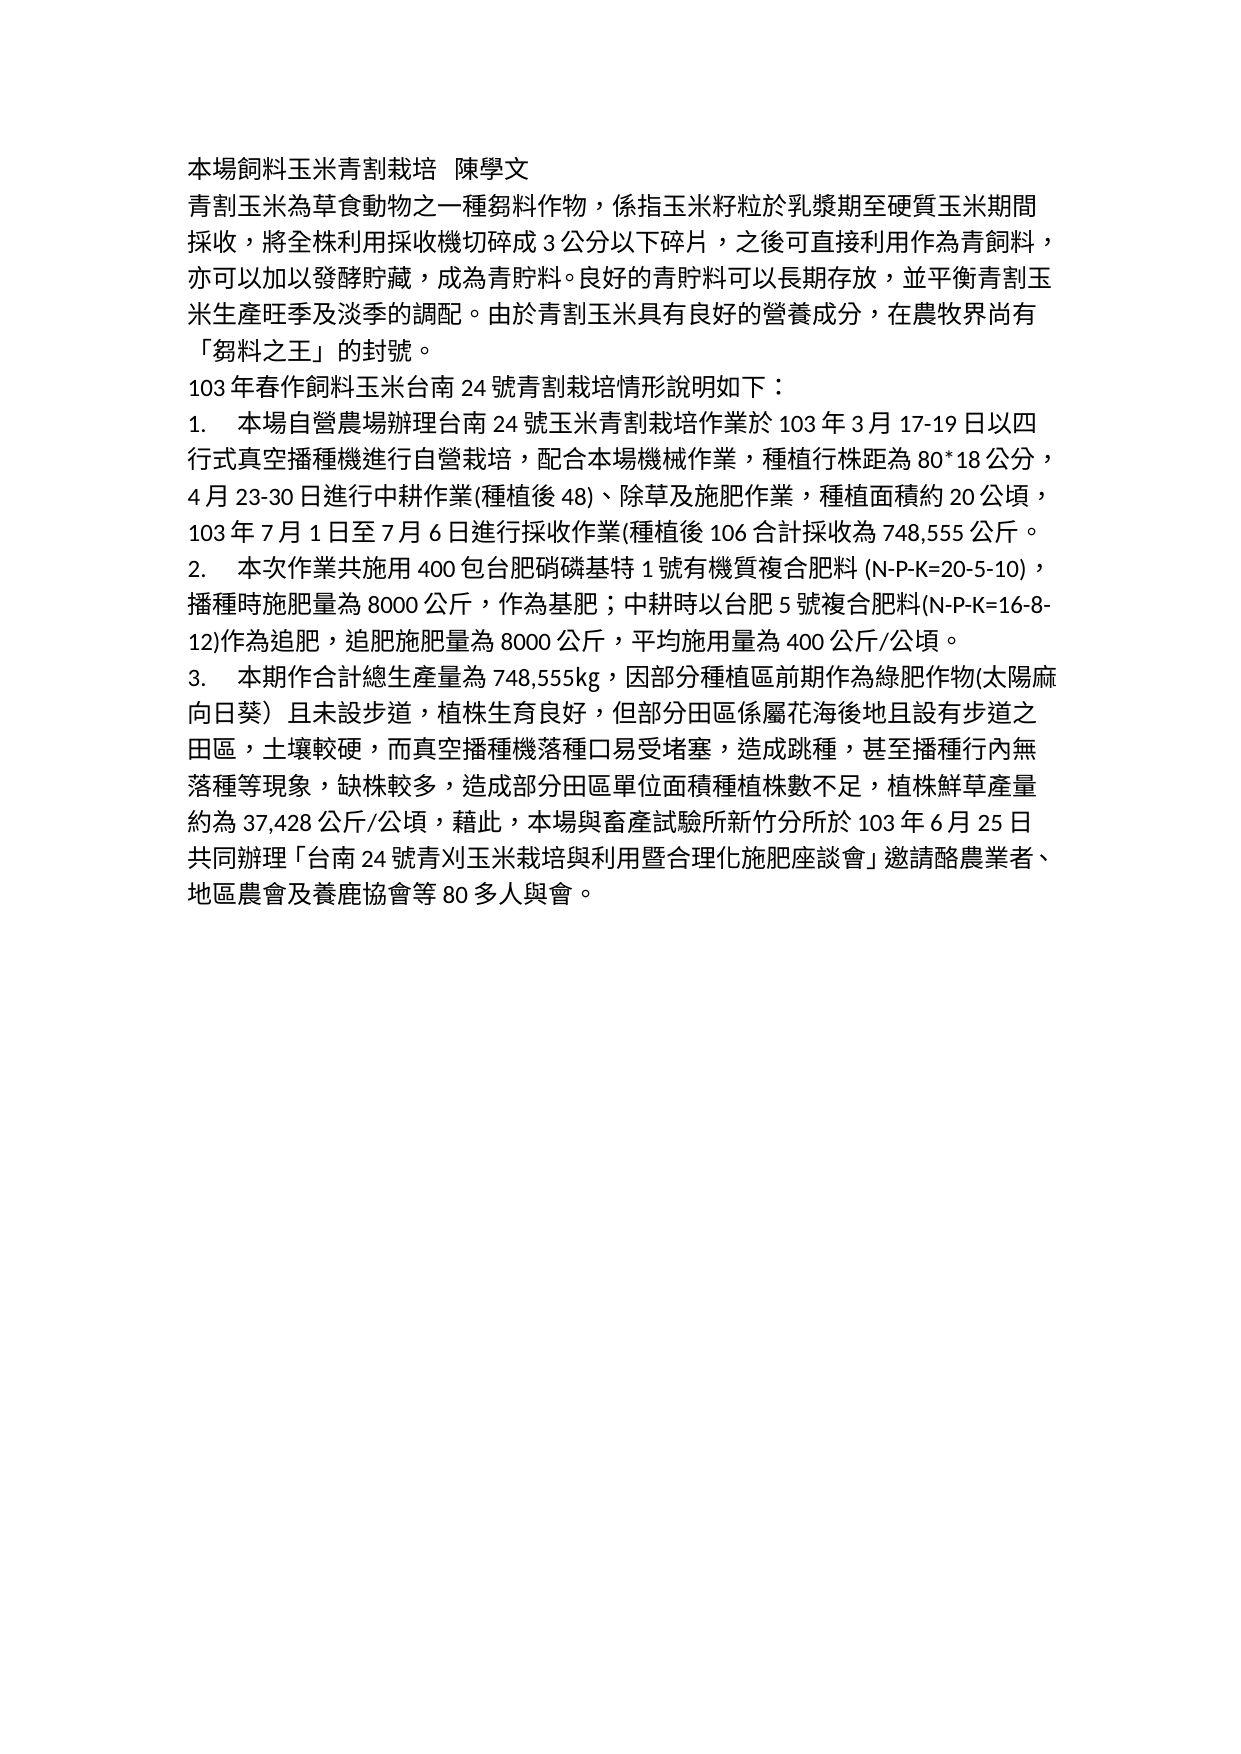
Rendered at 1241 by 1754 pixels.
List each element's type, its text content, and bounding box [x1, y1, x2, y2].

text 本場飼料玉米青割栽培 陳學文 [187, 150, 1053, 186]
text 2. 本次作業共施用400包台肥硝磷基特1號有機質複合肥料 (N-P-K=20-5-10)，播種時施肥量為8000公斤，作為基肥；中耕時以台肥5號複合肥料(N-P-K=16-8-12)作為追肥，追肥施肥量為8000公斤，平均施用量為400公斤/公頃。 [187, 549, 1053, 657]
text 青割玉米為草食動物之一種芻料作物，係指玉米籽粒於乳漿期至硬質玉米期間採收，將全株利用採收機切碎成3公分以下碎片，之後可直接利用作為青飼料，亦可以加以發酵貯藏，成為青貯料。良好的青貯料可以長期存放，並平衡青割玉米生產旺季及淡季的調配。由於青割玉米具有良好的營養成分，在農牧界尚有「芻料之王」的封號。 [187, 186, 1053, 367]
text 1. 本場自營農場辦理台南24號玉米青割栽培作業於103年3月17-19日以四行式真空播種機進行自營栽培，配合本場機械作業，種植行株距為80*18公分，4月23-30日進行中耕作業(種植後48)、除草及施肥作業，種植面積約20公頃，103年7月1日至7月6日進行採收作業(種植後106合計採收為748,555公斤。 [187, 404, 1053, 549]
text 103年春作飼料玉米台南24號青割栽培情形說明如下： [187, 367, 1053, 404]
text 3. 本期作合計總生產量為748,555㎏，因部分種植區前期作為綠肥作物(太陽麻、向日葵）且未設步道，植株生育良好，但部分田區係屬花海後地且設有步道之田區，土壤較硬，而真空播種機落種口易受堵塞，造成跳種，甚至播種行內無落種等現象，缺株較多，造成部分田區單位面積種植株數不足，植株鮮草產量約為37,428公斤/公頃，藉此，本場與畜產試驗所新竹分所於103年6月25日共同辦理「台南24號青刈玉米栽培與利用暨合理化施肥座談會」邀請酪農業者、地區農會及養鹿協會等80多人與會。 [187, 657, 1053, 911]
